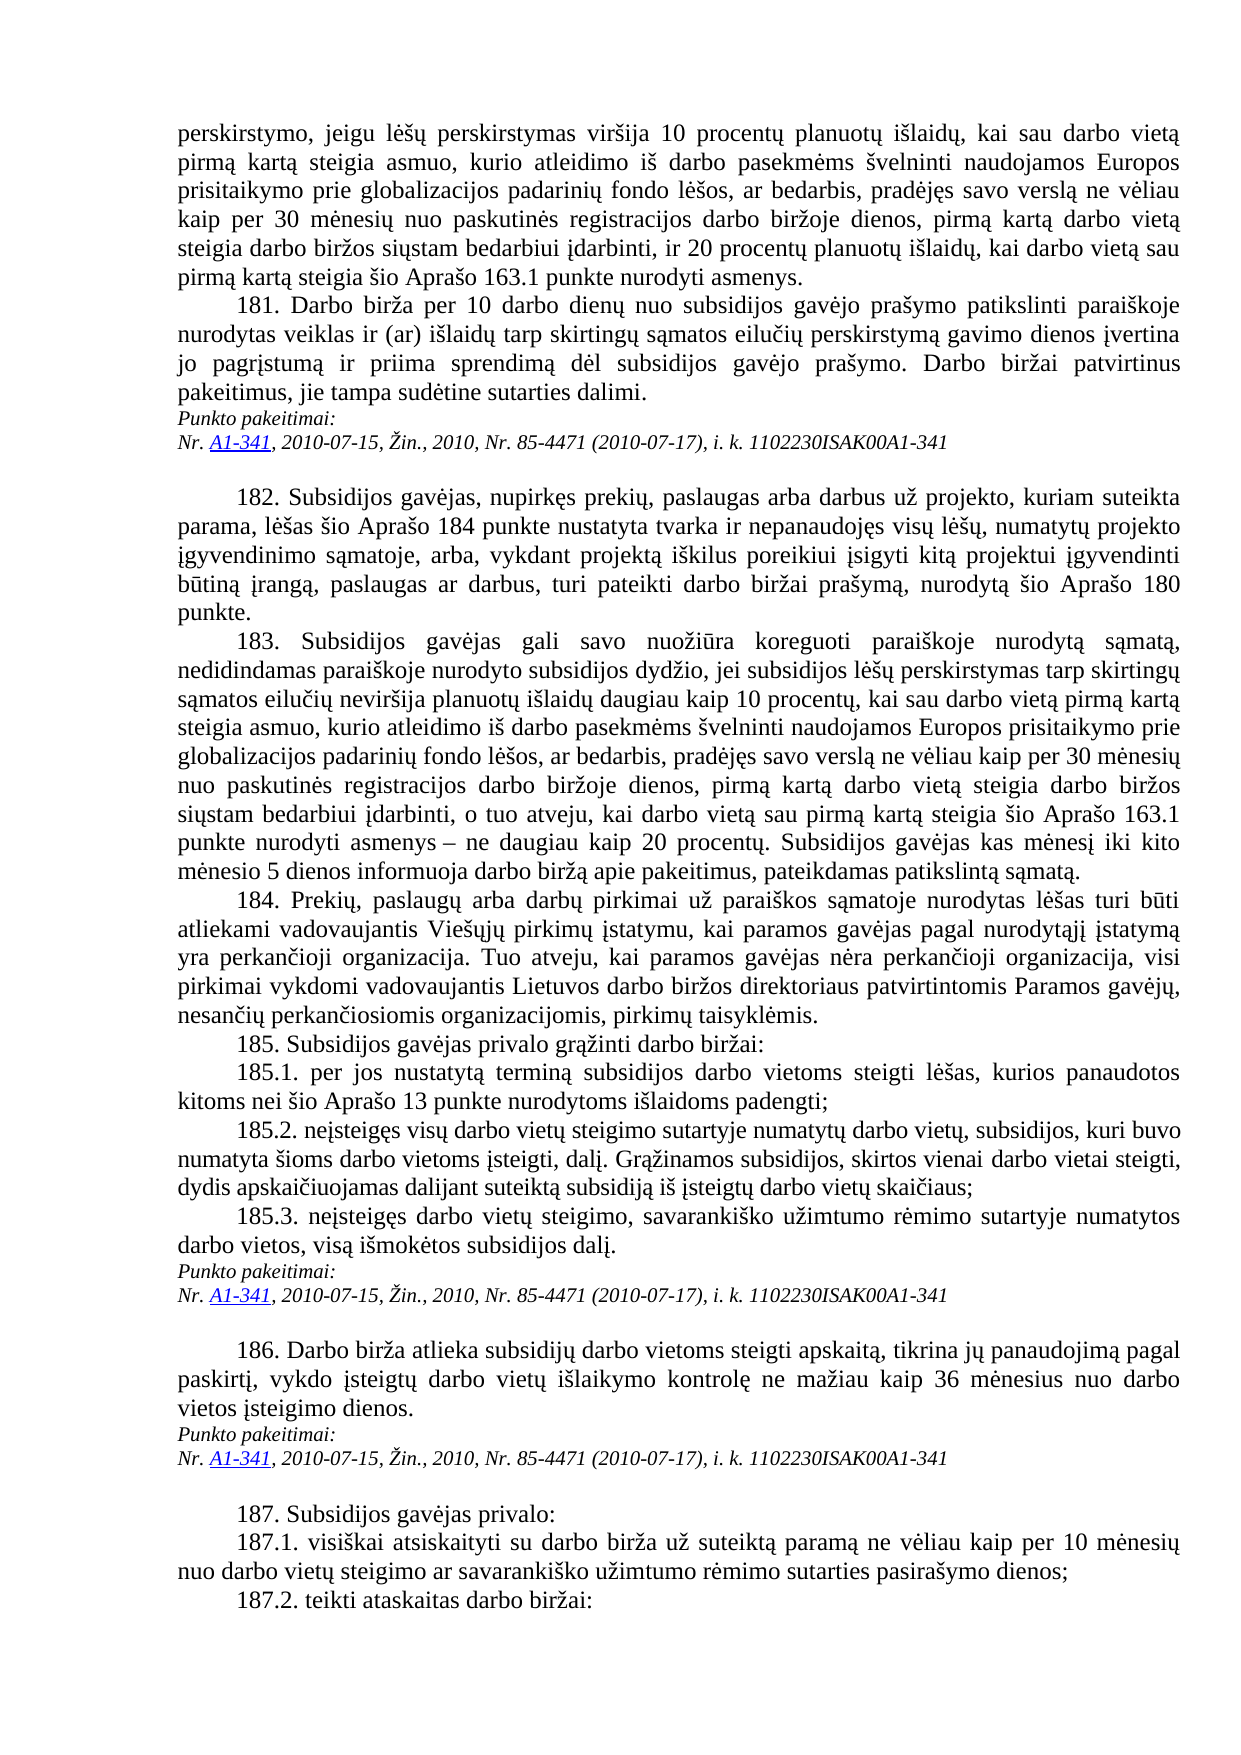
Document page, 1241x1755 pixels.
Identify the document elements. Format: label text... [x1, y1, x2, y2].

text Nr. A1-341, 2010-07-15, Žin., 2010, Nr. 85-4471 (2010-07-17), i. k. 1102230ISAK00A1-341 [177, 430, 1181, 454]
text 187.2. teikti ataskaitas darbo biržai: [177, 1585, 1181, 1614]
text 186. Darbo birža atlieka subsidijų darbo vietoms steigti apskaitą, tikrina jų panaudojimą pagal paskirtį, vykdo įsteigtų darbo vietų išlaikymo kontrolę ne mažiau kaip 36 mėnesius nuo darbo vietos įsteigimo dienos. [177, 1336, 1181, 1422]
text 187. Subsidijos gavėjas privalo: [177, 1499, 1181, 1527]
text Nr. A1-341, 2010-07-15, Žin., 2010, Nr. 85-4471 (2010-07-17), i. k. 1102230ISAK00A1-341 [177, 1283, 1181, 1307]
text 182. Subsidijos gavėjas, nupirkęs prekių, paslaugas arba darbus už projekto, kuriam suteikta parama, lėšas šio Aprašo 184 punkte nustatyta tvarka ir nepanaudojęs visų lėšų, numatytų projekto įgyvendinimo sąmatoje, arba, vykdant projektą iškilus poreikiui įsigyti kitą projektui įgyvendinti būtiną įrangą, paslaugas ar darbus, turi pateikti darbo biržai prašymą, nurodytą šio Aprašo 180 punkte. [177, 482, 1181, 626]
text 183. Subsidijos gavėjas gali savo nuožiūra koreguoti paraiškoje nurodytą sąmatą, nedidindamas paraiškoje nurodyto subsidijos dydžio, jei subsidijos lėšų perskirstymas tarp skirtingų sąmatos eilučių neviršija planuotų išlaidų daugiau kaip 10 procentų, kai sau darbo vietą pirmą kartą steigia asmuo, kurio atleidimo iš darbo pasekmėms švelninti naudojamos Europos prisitaikymo prie globalizacijos padarinių fondo lėšos, ar bedarbis, pradėjęs savo verslą ne vėliau kaip per 30 mėnesių nuo paskutinės registracijos darbo biržoje dienos, pirmą kartą darbo vietą steigia darbo biržos siųstam bedarbiui įdarbinti, o tuo atveju, kai darbo vietą sau pirmą kartą steigia šio Aprašo 163.1 punkte nurodyti asmenys – ne daugiau kaip 20 procentų. Subsidijos gavėjas kas mėnesį iki kito mėnesio 5 dienos informuoja darbo biržą apie pakeitimus, pateikdamas patikslintą sąmatą. [177, 626, 1181, 885]
text perskirstymo, jeigu lėšų perskirstymas viršija 10 procentų planuotų išlaidų, kai sau darbo vietą pirmą kartą steigia asmuo, kurio atleidimo iš darbo pasekmėms švelninti naudojamos Europos prisitaikymo prie globalizacijos padarinių fondo lėšos, ar bedarbis, pradėjęs savo verslą ne vėliau kaip per 30 mėnesių nuo paskutinės registracijos darbo biržoje dienos, pirmą kartą darbo vietą steigia darbo biržos siųstam bedarbiui įdarbinti, ir 20 procentų planuotų išlaidų, kai darbo vietą sau pirmą kartą steigia šio Aprašo 163.1 punkte nurodyti asmenys. [177, 118, 1181, 291]
text Punkto pakeitimai: [177, 1259, 1181, 1283]
text Punkto pakeitimai: [177, 406, 1181, 430]
text 184. Prekių, paslaugų arba darbų pirkimai už paraiškos sąmatoje nurodytas lėšas turi būti atliekami vadovaujantis Viešųjų pirkimų įstatymu, kai paramos gavėjas pagal nurodytąjį įstatymą yra perkančioji organizacija. Tuo atveju, kai paramos gavėjas nėra perkančioji organizacija, visi pirkimai vykdomi vadovaujantis Lietuvos darbo biržos direktoriaus patvirtintomis Paramos gavėjų, nesančių perkančiosiomis organizacijomis, pirkimų taisyklėmis. [177, 885, 1181, 1029]
text 181. Darbo birža per 10 darbo dienų nuo subsidijos gavėjo prašymo patikslinti paraiškoje nurodytas veiklas ir (ar) išlaidų tarp skirtingų sąmatos eilučių perskirstymą gavimo dienos įvertina jo pagrįstumą ir priima sprendimą dėl subsidijos gavėjo prašymo. Darbo biržai patvirtinus pakeitimus, jie tampa sudėtine sutarties dalimi. [177, 291, 1181, 406]
text 185.1. per jos nustatytą terminą subsidijos darbo vietoms steigti lėšas, kurios panaudotos kitoms nei šio Aprašo 13 punkte nurodytoms išlaidoms padengti; [177, 1057, 1181, 1115]
text Punkto pakeitimai: [177, 1422, 1181, 1446]
text 187.1. visiškai atsiskaityti su darbo birža už suteiktą paramą ne vėliau kaip per 10 mėnesių nuo darbo vietų steigimo ar savarankiško užimtumo rėmimo sutarties pasirašymo dienos; [177, 1527, 1181, 1585]
text 185. Subsidijos gavėjas privalo grąžinti darbo biržai: [177, 1029, 1181, 1057]
text 185.2. neįsteigęs visų darbo vietų steigimo sutartyje numatytų darbo vietų, subsidijos, kuri buvo numatyta šioms darbo vietoms įsteigti, dalį. Grąžinamos subsidijos, skirtos vienai darbo vietai steigti, dydis apskaičiuojamas dalijant suteiktą subsidiją iš įsteigtų darbo vietų skaičiaus; [177, 1115, 1181, 1201]
text Nr. A1-341, 2010-07-15, Žin., 2010, Nr. 85-4471 (2010-07-17), i. k. 1102230ISAK00A1-341 [177, 1446, 1181, 1470]
text 185.3. neįsteigęs darbo vietų steigimo, savarankiško užimtumo rėmimo sutartyje numatytos darbo vietos, visą išmokėtos subsidijos dalį. [177, 1201, 1181, 1259]
